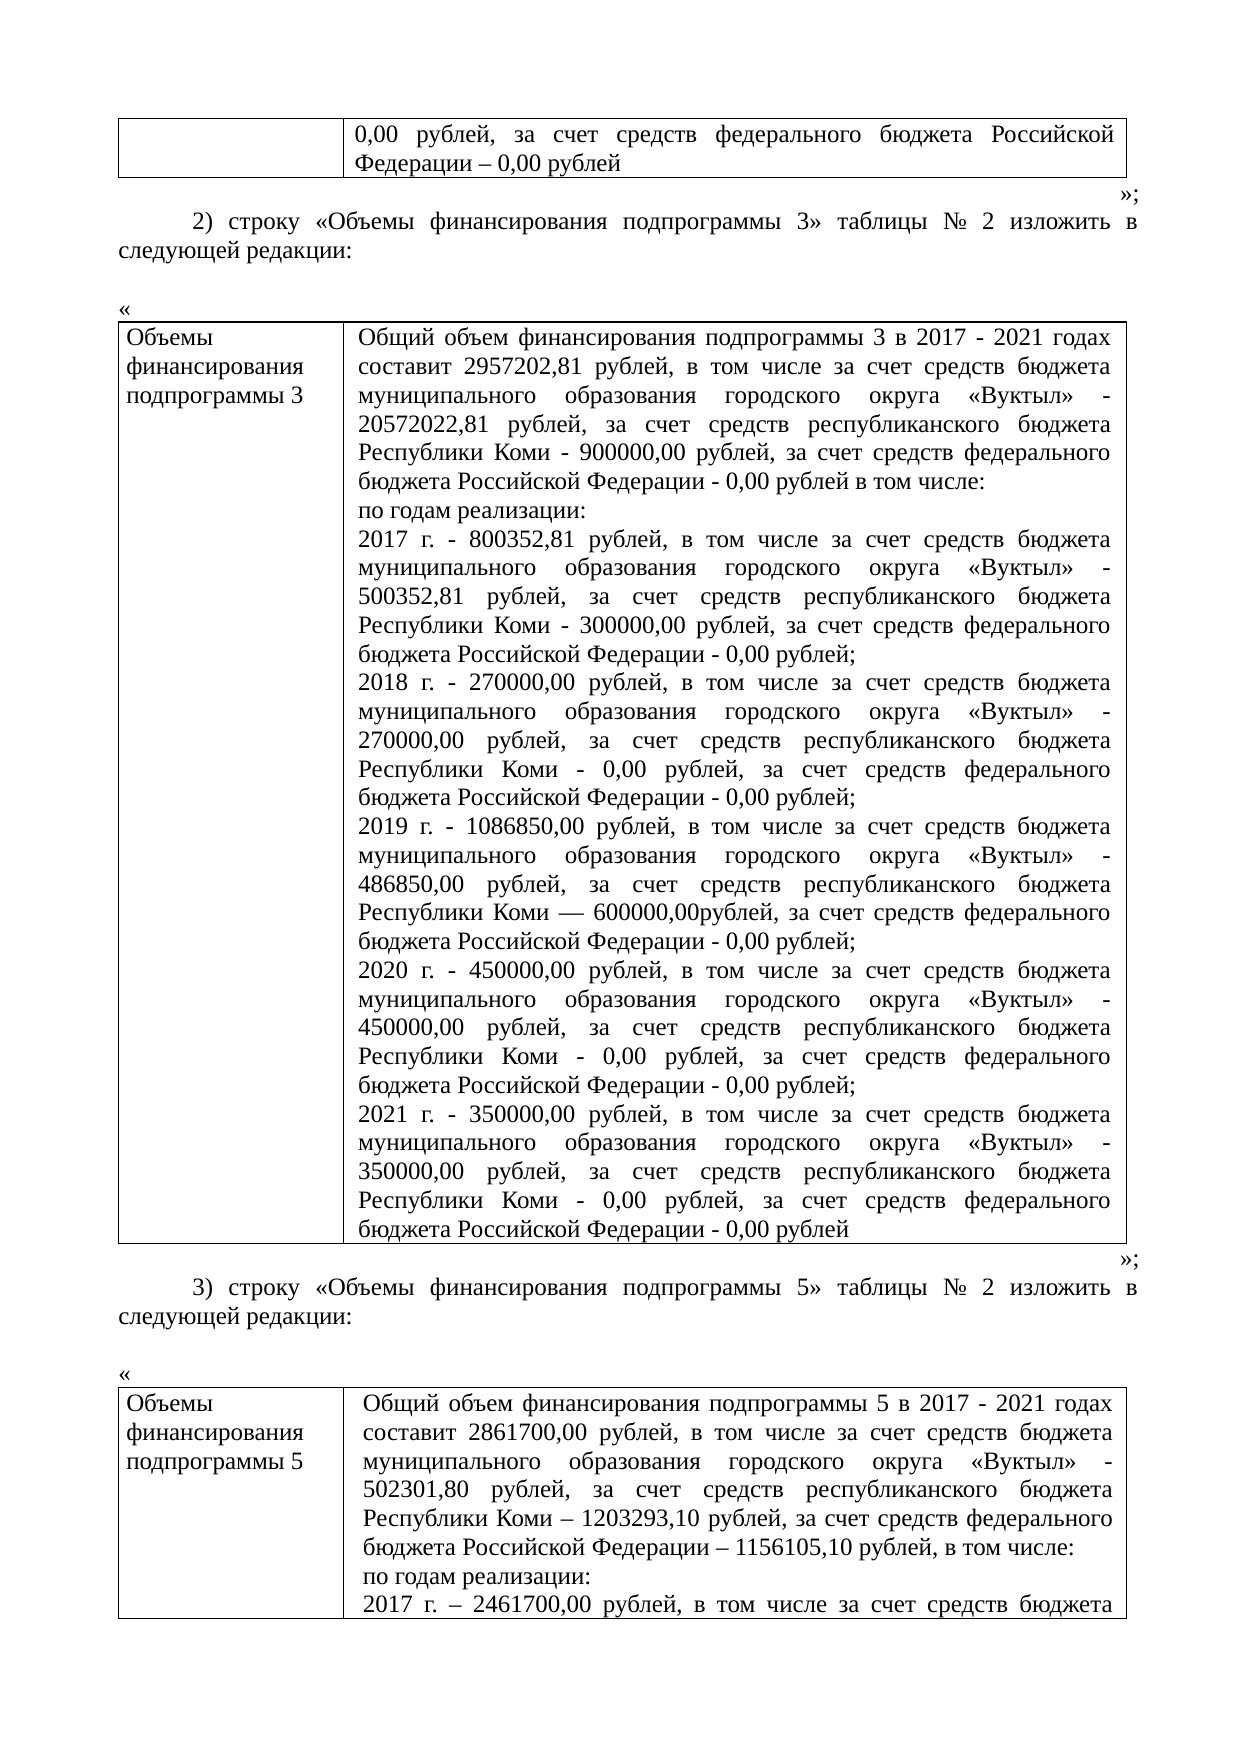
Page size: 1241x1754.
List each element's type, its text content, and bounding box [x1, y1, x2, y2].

text « [118, 1358, 1169, 1387]
text 2) строку «Объемы финансирования подпрограммы 3» таблицы № 2 изложить в следующей редакции: [118, 206, 1139, 264]
table_header 0,00 рублей, за счет средств федерального бюджета Российской Федерации – 0,00 рублей [344, 119, 1126, 177]
table_header Объемы финансирования подпрограммы 5 [119, 1388, 343, 1618]
text « [118, 293, 1169, 321]
table_header [119, 119, 343, 177]
table_header Общий объем финансирования подпрограммы 5 в 2017 - 2021 годах составит 2861700,00 рублей, в том числе за счет средств бюджета муниципального образования городского округа «Вуктыл» - 502301,80 рублей, за счет средств республиканского бюджета Республики Коми – 1203293,10 рублей, за счет средств федерального бюджета Российской Федерации – 1156105,10 рублей, в том числе: по годам реализации: 2017 г. – 2461700,00 рублей, в том числе за счет средств бюджета [344, 1388, 1126, 1618]
text »; [118, 1243, 1139, 1272]
table_header Объемы финансирования подпрограммы 3 [119, 323, 343, 1242]
table_header Общий объем финансирования подпрограммы 3 в 2017 - 2021 годах составит 2957202,81 рублей, в том числе за счет средств бюджета муниципального образования городского округа «Вуктыл» - 20572022,81 рублей, за счет средств республиканского бюджета Республики Коми - 900000,00 рублей, за счет средств федерального бюджета Российской Федерации - 0,00 рублей в том числе: по годам реализации: 2017 г. - 800352,81 рублей, в том числе за счет средств бюджета муниципального образования городского округа «Вуктыл» - 500352,81 рублей, за счет средств республиканского бюджета Республики Коми - 300000,00 рублей, за счет средств федерального бюджета Российской Федерации - 0,00 рублей; 2018 г. - 270000,00 рублей, в том числе за счет средств бюджета муниципального образования городского округа «Вуктыл» - 270000,00 рублей, за счет средств республиканского бюджета Республики Коми - 0,00 рублей, за счет средств федерального бюджета Российской Федерации - 0,00 рублей; 2019 г. - 1086850,00 рублей, в том числе за счет средств бюджета муниципального образования городского округа «Вуктыл» - 486850,00 рублей, за счет средств республиканского бюджета Республики Коми — 600000,00рублей, за счет средств федерального бюджета Российской Федерации - 0,00 рублей; 2020 г. - 450000,00 рублей, в том числе за счет средств бюджета муниципального образования городского округа «Вуктыл» - 450000,00 рублей, за счет средств республиканского бюджета Республики Коми - 0,00 рублей, за счет средств федерального бюджета Российской Федерации - 0,00 рублей; 2021 г. - 350000,00 рублей, в том числе за счет средств бюджета муниципального образования городского округа «Вуктыл» - 350000,00 рублей, за счет средств республиканского бюджета Республики Коми - 0,00 рублей, за счет средств федерального бюджета Российской Федерации - 0,00 рублей [344, 323, 1126, 1242]
text »; [118, 178, 1139, 206]
text 3) строку «Объемы финансирования подпрограммы 5» таблицы № 2 изложить в следующей редакции: [118, 1272, 1139, 1330]
